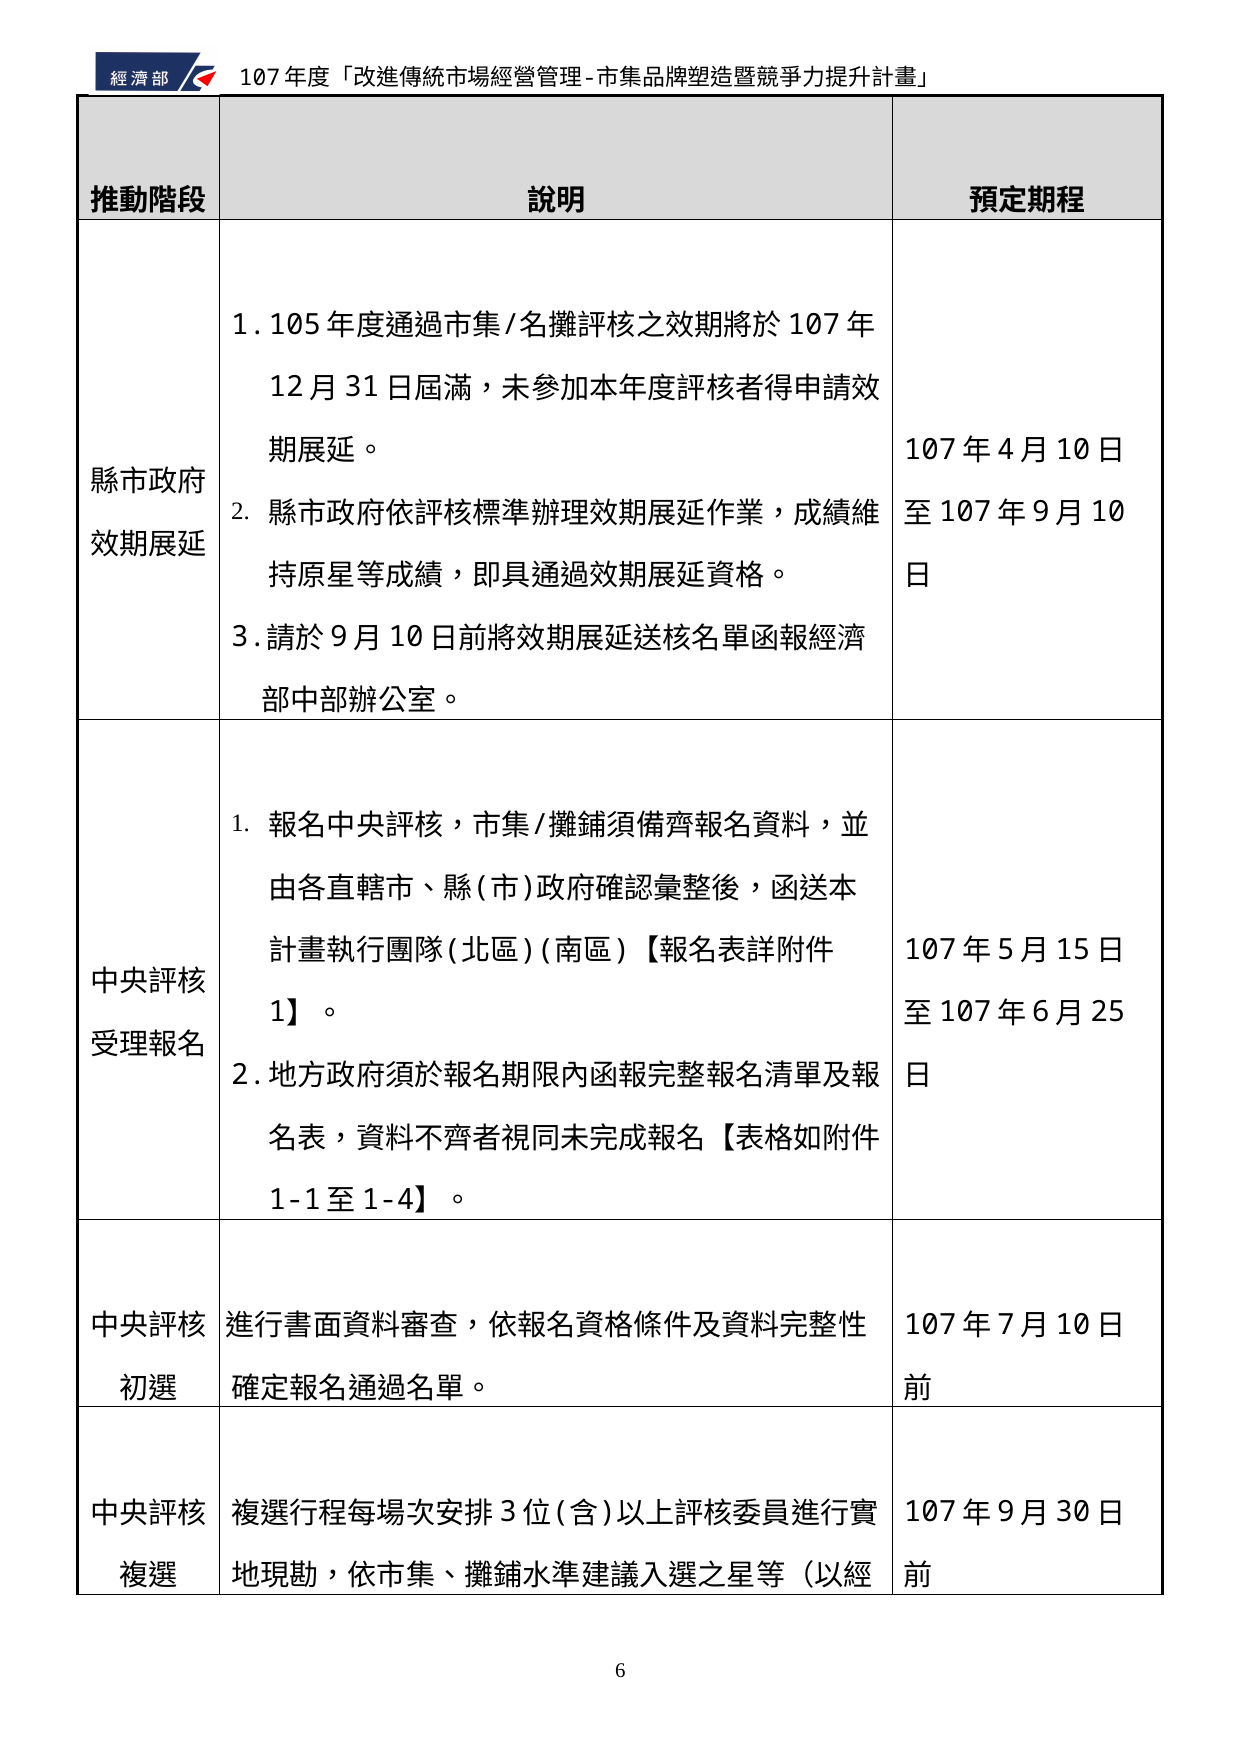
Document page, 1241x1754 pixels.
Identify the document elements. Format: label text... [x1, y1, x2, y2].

table_cell 中央評核 複選 [79, 1407, 219, 1594]
table_cell 107年4月10日 至107年9月10日 [893, 220, 1161, 719]
table_cell 中央評核受理報名 [79, 720, 219, 1219]
table_cell 中央評核 初選 [79, 1220, 219, 1406]
table_cell 縣市政府效期展延 [79, 220, 219, 719]
table_header 預定期程 [893, 97, 1161, 219]
table_cell 107年5月15日至107年6月25日 [893, 720, 1161, 1219]
table_cell 複選行程每場次安排3位(含)以上評核委員進行實地現勘，依市集、攤鋪水準建議入選之星等（以經 [220, 1407, 892, 1594]
table_cell 105年度通過市集/名攤評核之效期將於107年12月31日屆滿，未參加本年度評核者得申請效期展延。 縣市政府依評核標準辦理效期展延作業，成績維持原星等成績，即具通過效期展延資格。 3.請於9月10日前將效期展延送核名單函報經濟部中部辦公室。 [220, 220, 892, 719]
table_cell 107年9月30日前 [893, 1407, 1161, 1594]
table_cell 進行書面資料審查，依報名資格條件及資料完整性確定報名通過名單。 [220, 1220, 892, 1406]
table_cell 107年7月10日前 [893, 1220, 1161, 1406]
table_cell 報名中央評核，市集/攤鋪須備齊報名資料，並由各直轄市、縣(市)政府確認彙整後，函送本計畫執行團隊(北區)(南區)【報名表詳附件1】。 地方政府須於報名期限內函報完整報名清單及報名表，資料不齊者視同未完成報名【表格如附件1-1至1-4】。 [220, 720, 892, 1219]
table_header 推動階段 [79, 97, 219, 219]
table_header 說明 [220, 97, 892, 219]
